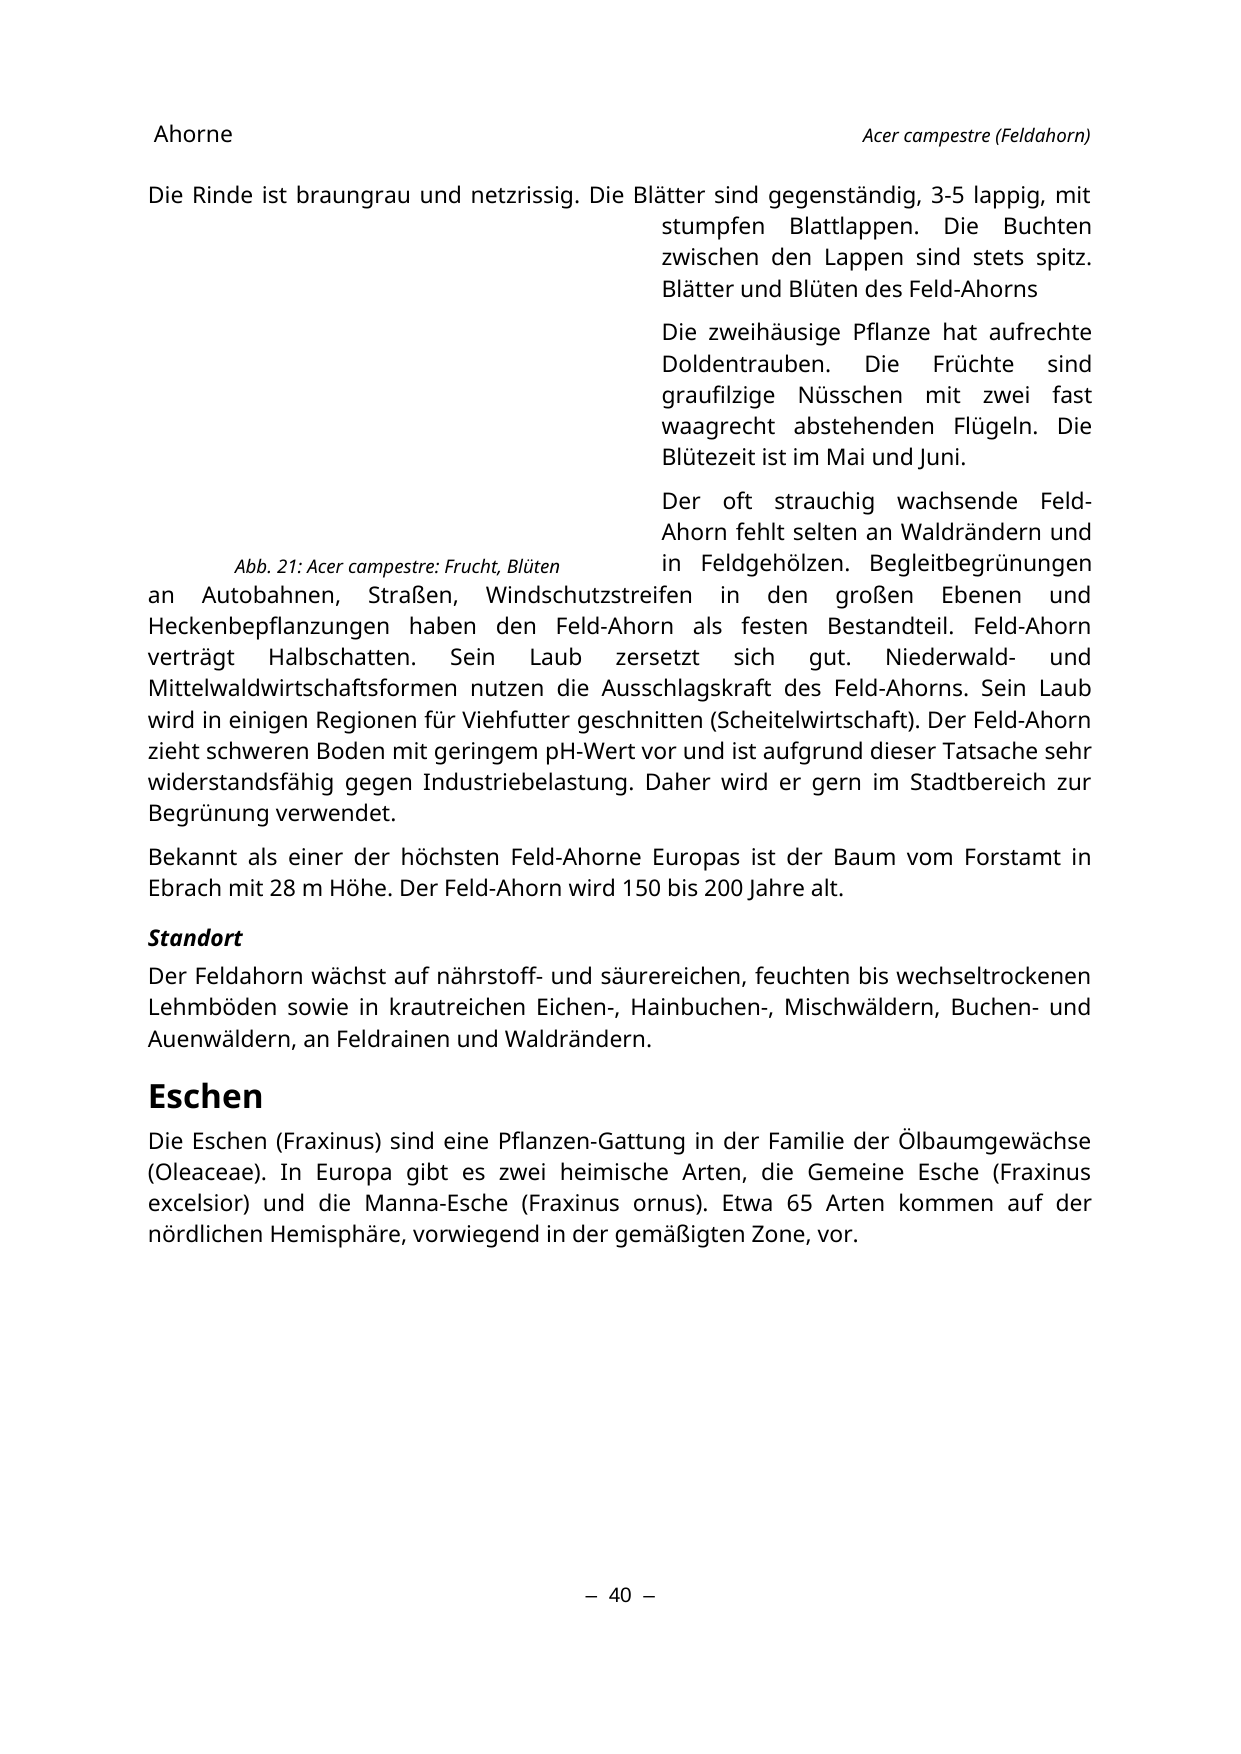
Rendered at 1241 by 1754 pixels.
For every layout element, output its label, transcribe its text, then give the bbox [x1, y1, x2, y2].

text Der oft strauchig wachsende Feld-Ahorn fehlt selten an Waldrändern und in Feldgehölzen. Begleitbegrünungen an Autobahnen, Straßen, Windschutzstreifen in den großen Ebenen und Heckenbepflanzungen haben den Feld-Ahorn als festen Bestandteil. Feld-Ahorn verträgt Halbschatten. Sein Laub zersetzt sich gut. Niederwald- und Mittelwaldwirtschaftsformen nutzen die Ausschlagskraft des Feld-Ahorns. Sein Laub wird in einigen Regionen für Viehfutter geschnitten (Scheitelwirtschaft). Der Feld-Ahorn zieht schweren Boden mit geringem pH-Wert vor und ist aufgrund dieser Tatsache sehr widerstandsfähig gegen Industriebelastung. Daher wird er gern im Stadtbereich zur Begrünung verwendet. [148, 485, 1093, 829]
text Die Eschen (Fraxinus) sind eine Pflanzen-Gattung in der Familie der Ölbaumgewächse (Oleaceae). In Europa gibt es zwei heimische Arten, die Gemeine Esche (Fraxinus excelsior) und die Manna-Esche (Fraxinus ornus). Etwa 65 Arten kommen auf der nördlichen Hemisphäre, vorwiegend in der gemäßigten Zone, vor. [148, 1124, 1093, 1249]
text Bekannt als einer der höchsten Feld-Ahorne Europas ist der Baum vom Forstamt in Ebrach mit 28 m Höhe. Der Feld-Ahorn wird 150 bis 200 Jahre alt. [148, 841, 1093, 903]
subtitle Standort [148, 922, 1093, 954]
text Der Feldahorn wächst auf nährstoff- und säurereichen, feuchten bis wechseltrockenen Lehmböden sowie in krautreichen Eichen-, Hainbuchen-, Mischwäldern, Buchen- und Auenwäldern, an Feldrainen und Waldrändern. [148, 960, 1093, 1054]
text Die Rinde ist braungrau und netzrissig. Die Blätter sind gegenständig, 3-5 lappig, mit stumpfen Blattlappen. Die Buchten zwischen den Lappen sind stets spitz. Blätter und Blüten des Feld-Ahorns [148, 179, 1093, 304]
subtitle Eschen [148, 1073, 1093, 1118]
text Die zweihäusige Pflanze hat aufrechte Doldentrauben. Die Früchte sind graufilzige Nüsschen mit zwei fast waagrecht abstehenden Flügeln. Die Blütezeit ist im Mai und Juni. [649, 316, 1093, 472]
text Abb. 21: Acer campestre: Frucht, Blüten [148, 216, 649, 578]
